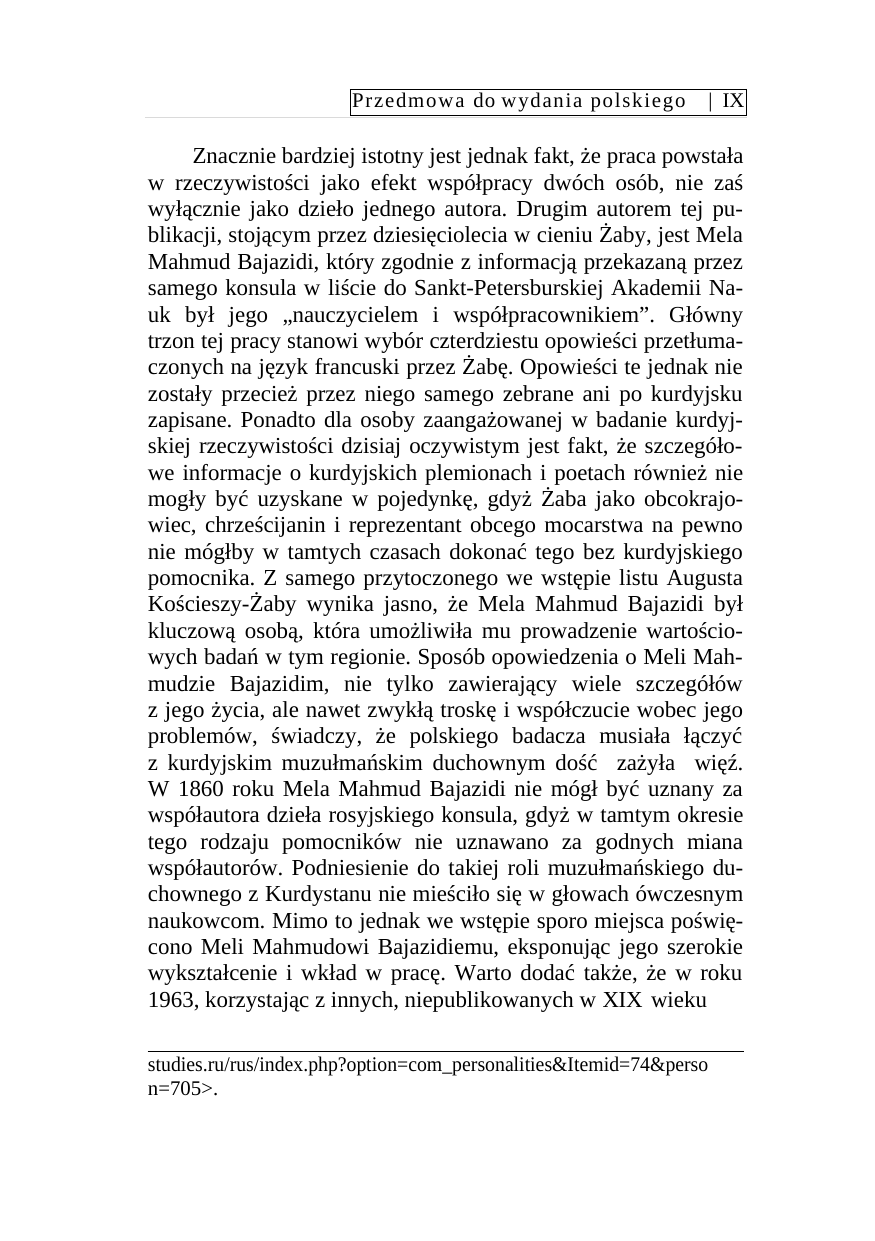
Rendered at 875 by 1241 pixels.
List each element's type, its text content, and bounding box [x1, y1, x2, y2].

text studies.ru/rus/index.php?option=com_personalities&Itemid=74&perso n=705>. [148, 1052, 755, 1100]
text Znacznie bardziej istotny jest jednak fakt, że praca powstała w rzeczywistości jako efekt współpracy dwóch osób, nie zaś wyłącznie jako dzieło jednego autora. Drugim autorem tej pu- blikacji, stojącym przez dziesięciolecia w cieniu Żaby, jest Mela Mahmud Bajazidi, który zgodnie z informacją przekazaną przez samego konsula w liście do Sankt-Petersburskiej Akademii Na- uk był jego „nauczycielem i współpracownikiem”. Główny trzon tej pracy stanowi wybór czterdziestu opowieści przetłuma- czonych na język francuski przez Żabę. Opowieści te jednak nie zostały przecież przez niego samego zebrane ani po kurdyjsku zapisane. Ponadto dla osoby zaangażowanej w badanie kurdyj- skiej rzeczywistości dzisiaj oczywistym jest fakt, że szczegóło- we informacje o kurdyjskich plemionach i poetach również nie mogły być uzyskane w pojedynkę, gdyż Żaba jako obcokrajo- wiec, chrześcijanin i reprezentant obcego mocarstwa na pewno nie mógłby w tamtych czasach dokonać tego bez kurdyjskiego pomocnika. Z samego przytoczonego we wstępie listu Augusta Kościeszy-Żaby wynika jasno, że Mela Mahmud Bajazidi był kluczową osobą, która umożliwiła mu prowadzenie wartościo- wych badań w tym regionie. Sposób opowiedzenia o Meli Mah- mudzie Bajazidim, nie tylko zawierający wiele szczegółów z jego życia, ale nawet zwykłą troskę i współczucie wobec jego problemów, świadczy, że polskiego badacza musiała łączyć z kurdyjskim muzułmańskim duchownym dość zażyła więź. W 1860 roku Mela Mahmud Bajazidi nie mógł być uznany za współautora dzieła rosyjskiego konsula, gdyż w tamtym okresie tego rodzaju pomocników nie uznawano za godnych miana współautorów. Podniesienie do takiej roli muzułmańskiego du- chownego z Kurdystanu nie mieściło się w głowach ówczesnym naukowcom. Mimo to jednak we wstępie sporo miejsca poświę- cono Meli Mahmudowi Bajazidiemu, eksponując jego szerokie wykształcenie i wkład w pracę. Warto dodać także, że w roku 1963, korzystając z innych, niepublikowanych w XIX wieku [148, 142, 744, 1012]
